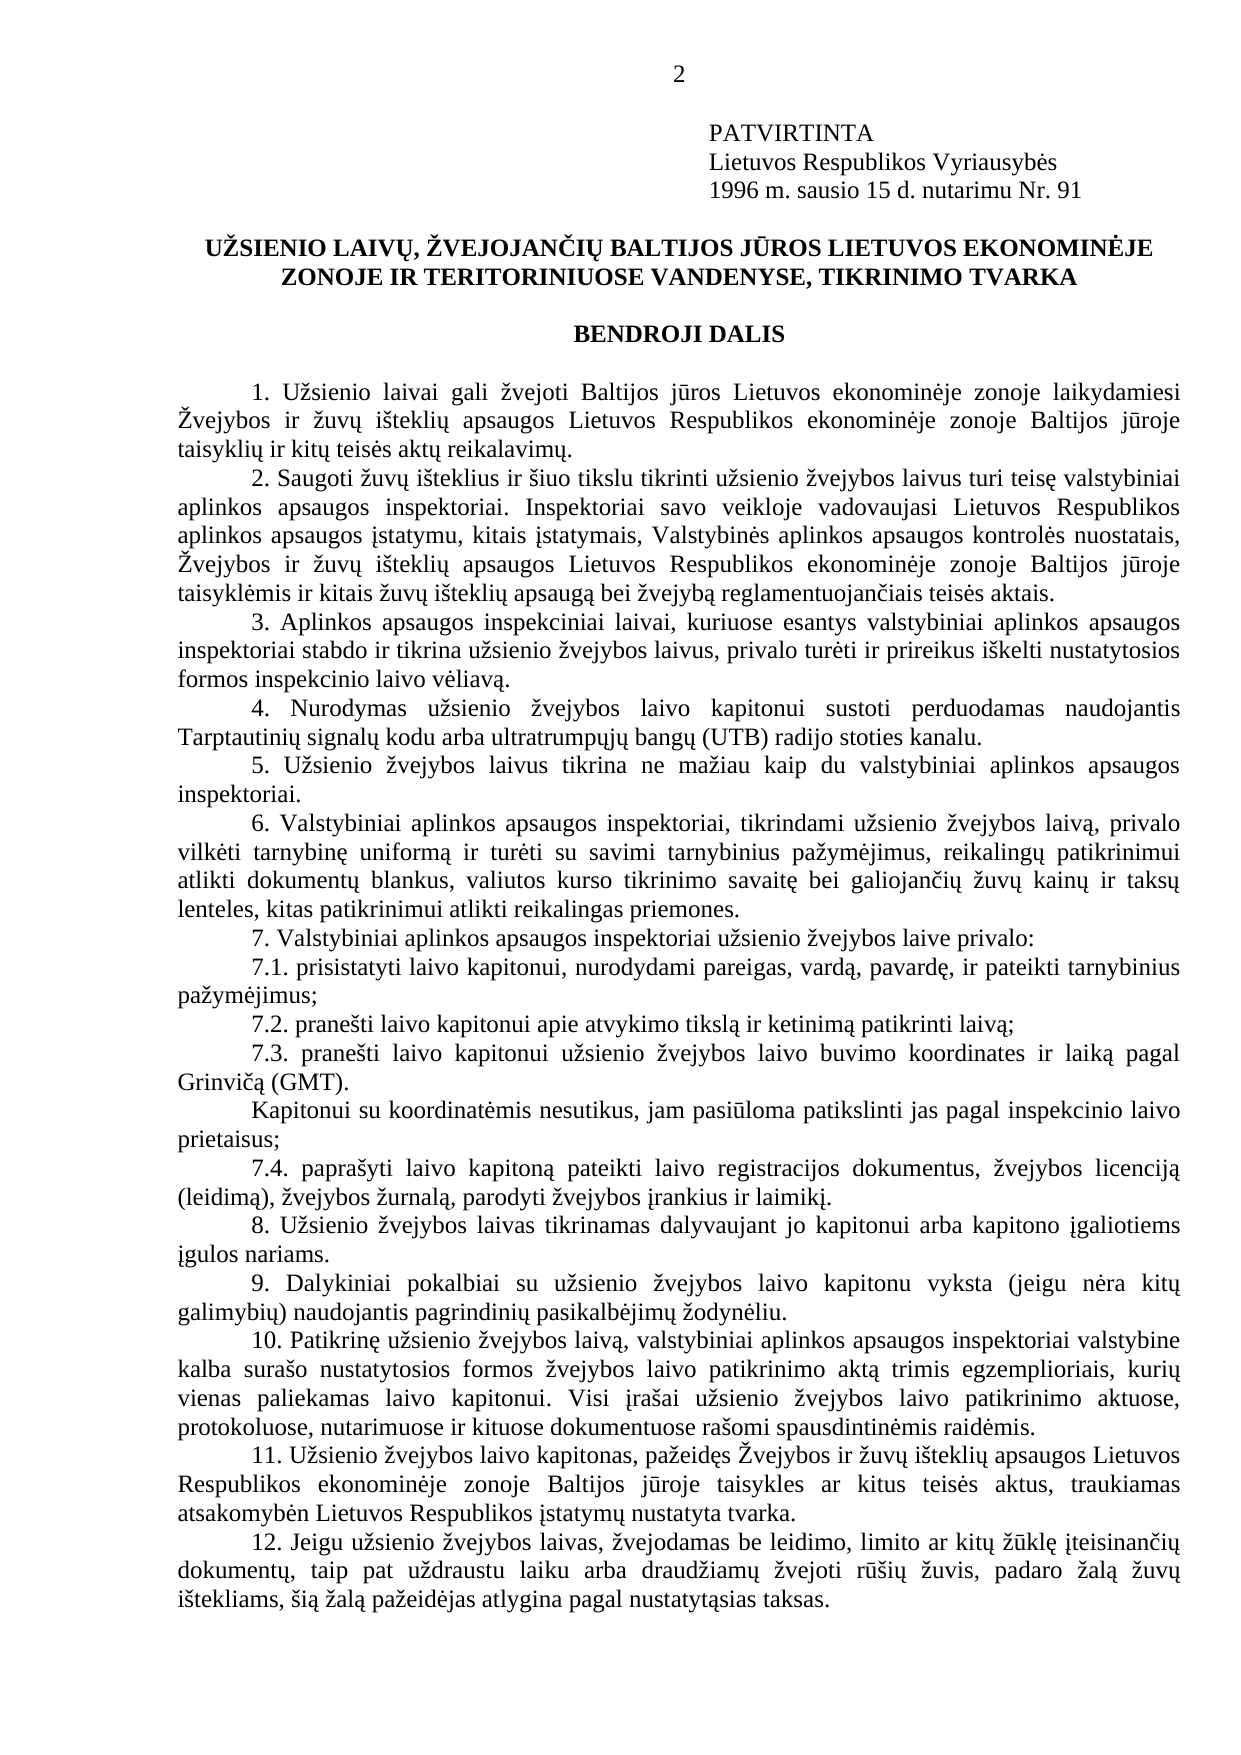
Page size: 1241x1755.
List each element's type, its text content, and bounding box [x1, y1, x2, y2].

text 6. Valstybiniai aplinkos apsaugos inspektoriai, tikrindami užsienio žvejybos laivą, privalo vilkėti tarnybinę uniformą ir turėti su savimi tarnybinius pažymėjimus, reikalingų patikrinimui atlikti dokumentų blankus, valiutos kurso tikrinimo savaitę bei galiojančių žuvų kainų ir taksų lenteles, kitas patikrinimui atlikti reikalingas priemones. [177, 808, 1181, 923]
text 1. Užsienio laivai gali žvejoti Baltijos jūros Lietuvos ekonominėje zonoje laikydamiesi Žvejybos ir žuvų išteklių apsaugos Lietuvos Respublikos ekonominėje zonoje Baltijos jūroje taisyklių ir kitų teisės aktų reikalavimų. [177, 377, 1181, 463]
text PATVIRTINTA [709, 118, 1181, 147]
text zonoje ir teritoriniuose vandenyse, tikrinimo tvarka [177, 262, 1181, 291]
text 8. Užsienio žvejybos laivas tikrinamas dalyvaujant jo kapitonui arba kapitono įgaliotiems įgulos nariams. [177, 1211, 1181, 1268]
text 12. Jeigu užsienio žvejybos laivas, žvejodamas be leidimo, limito ar kitų žūklę įteisinančių dokumentų, taip pat uždraustu laiku arba draudžiamų žvejoti rūšių žuvis, padaro žalą žuvų ištekliams, šią žalą pažeidėjas atlygina pagal nustatytąsias taksas. [177, 1527, 1181, 1613]
text 7.2. pranešti laivo kapitonui apie atvykimo tikslą ir ketinimą patikrinti laivą; [177, 1009, 1181, 1038]
text 1996 m. sausio 15 d. nutarimu Nr. 91 [177, 176, 1181, 204]
text 7. Valstybiniai aplinkos apsaugos inspektoriai užsienio žvejybos laive privalo: [177, 923, 1181, 952]
text 5. Užsienio žvejybos laivus tikrina ne mažiau kaip du valstybiniai aplinkos apsaugos inspektoriai. [177, 751, 1181, 808]
text 7.3. pranešti laivo kapitonui užsienio žvejybos laivo buvimo koordinates ir laiką pagal Grinvičą (GMT). [177, 1038, 1181, 1096]
text 7.4. paprašyti laivo kapitoną pateikti laivo registracijos dokumentus, žvejybos licenciją (leidimą), žvejybos žurnalą, parodyti žvejybos įrankius ir laimikį. [177, 1153, 1181, 1211]
text Lietuvos Respublikos Vyriausybės [177, 147, 1181, 176]
text Užsienio laivų, žvejojančių Baltijos jūros Lietuvos ekonominėje [177, 233, 1181, 262]
text Bendroji dalis [177, 319, 1181, 348]
text 2. Saugoti žuvų išteklius ir šiuo tikslu tikrinti užsienio žvejybos laivus turi teisę valstybiniai aplinkos apsaugos inspektoriai. Inspektoriai savo veikloje vadovaujasi Lietuvos Respublikos aplinkos apsaugos įstatymu, kitais įstatymais, Valstybinės aplinkos apsaugos kontrolės nuostatais, Žvejybos ir žuvų išteklių apsaugos Lietuvos Respublikos ekonominėje zonoje Baltijos jūroje taisyklėmis ir kitais žuvų išteklių apsaugą bei žvejybą reglamentuojančiais teisės aktais. [177, 463, 1181, 607]
text Kapitonui su koordinatėmis nesutikus, jam pasiūloma patikslinti jas pagal inspekcinio laivo prietaisus; [177, 1096, 1181, 1153]
text 7.1. prisistatyti laivo kapitonui, nurodydami pareigas, vardą, pavardę, ir pateikti tarnybinius pažymėjimus; [177, 952, 1181, 1009]
text 10. Patikrinę užsienio žvejybos laivą, valstybiniai aplinkos apsaugos inspektoriai valstybine kalba surašo nustatytosios formos žvejybos laivo patikrinimo aktą trimis egzemplioriais, kurių vienas paliekamas laivo kapitonui. Visi įrašai užsienio žvejybos laivo patikrinimo aktuose, protokoluose, nutarimuose ir kituose dokumentuose rašomi spausdintinėmis raidėmis. [177, 1326, 1181, 1441]
text 3. Aplinkos apsaugos inspekciniai laivai, kuriuose esantys valstybiniai aplinkos apsaugos inspektoriai stabdo ir tikrina užsienio žvejybos laivus, privalo turėti ir prireikus iškelti nustatytosios formos inspekcinio laivo vėliavą. [177, 607, 1181, 693]
text 4. Nurodymas užsienio žvejybos laivo kapitonui sustoti perduodamas naudojantis Tarptautinių signalų kodu arba ultratrumpųjų bangų (UTB) radijo stoties kanalu. [177, 693, 1181, 751]
text 9. Dalykiniai pokalbiai su užsienio žvejybos laivo kapitonu vyksta (jeigu nėra kitų galimybių) naudojantis pagrindinių pasikalbėjimų žodynėliu. [177, 1268, 1181, 1326]
text 11. Užsienio žvejybos laivo kapitonas, pažeidęs Žvejybos ir žuvų išteklių apsaugos Lietuvos Respublikos ekonominėje zonoje Baltijos jūroje taisykles ar kitus teisės aktus, traukiamas atsakomybėn Lietuvos Respublikos įstatymų nustatyta tvarka. [177, 1441, 1181, 1527]
